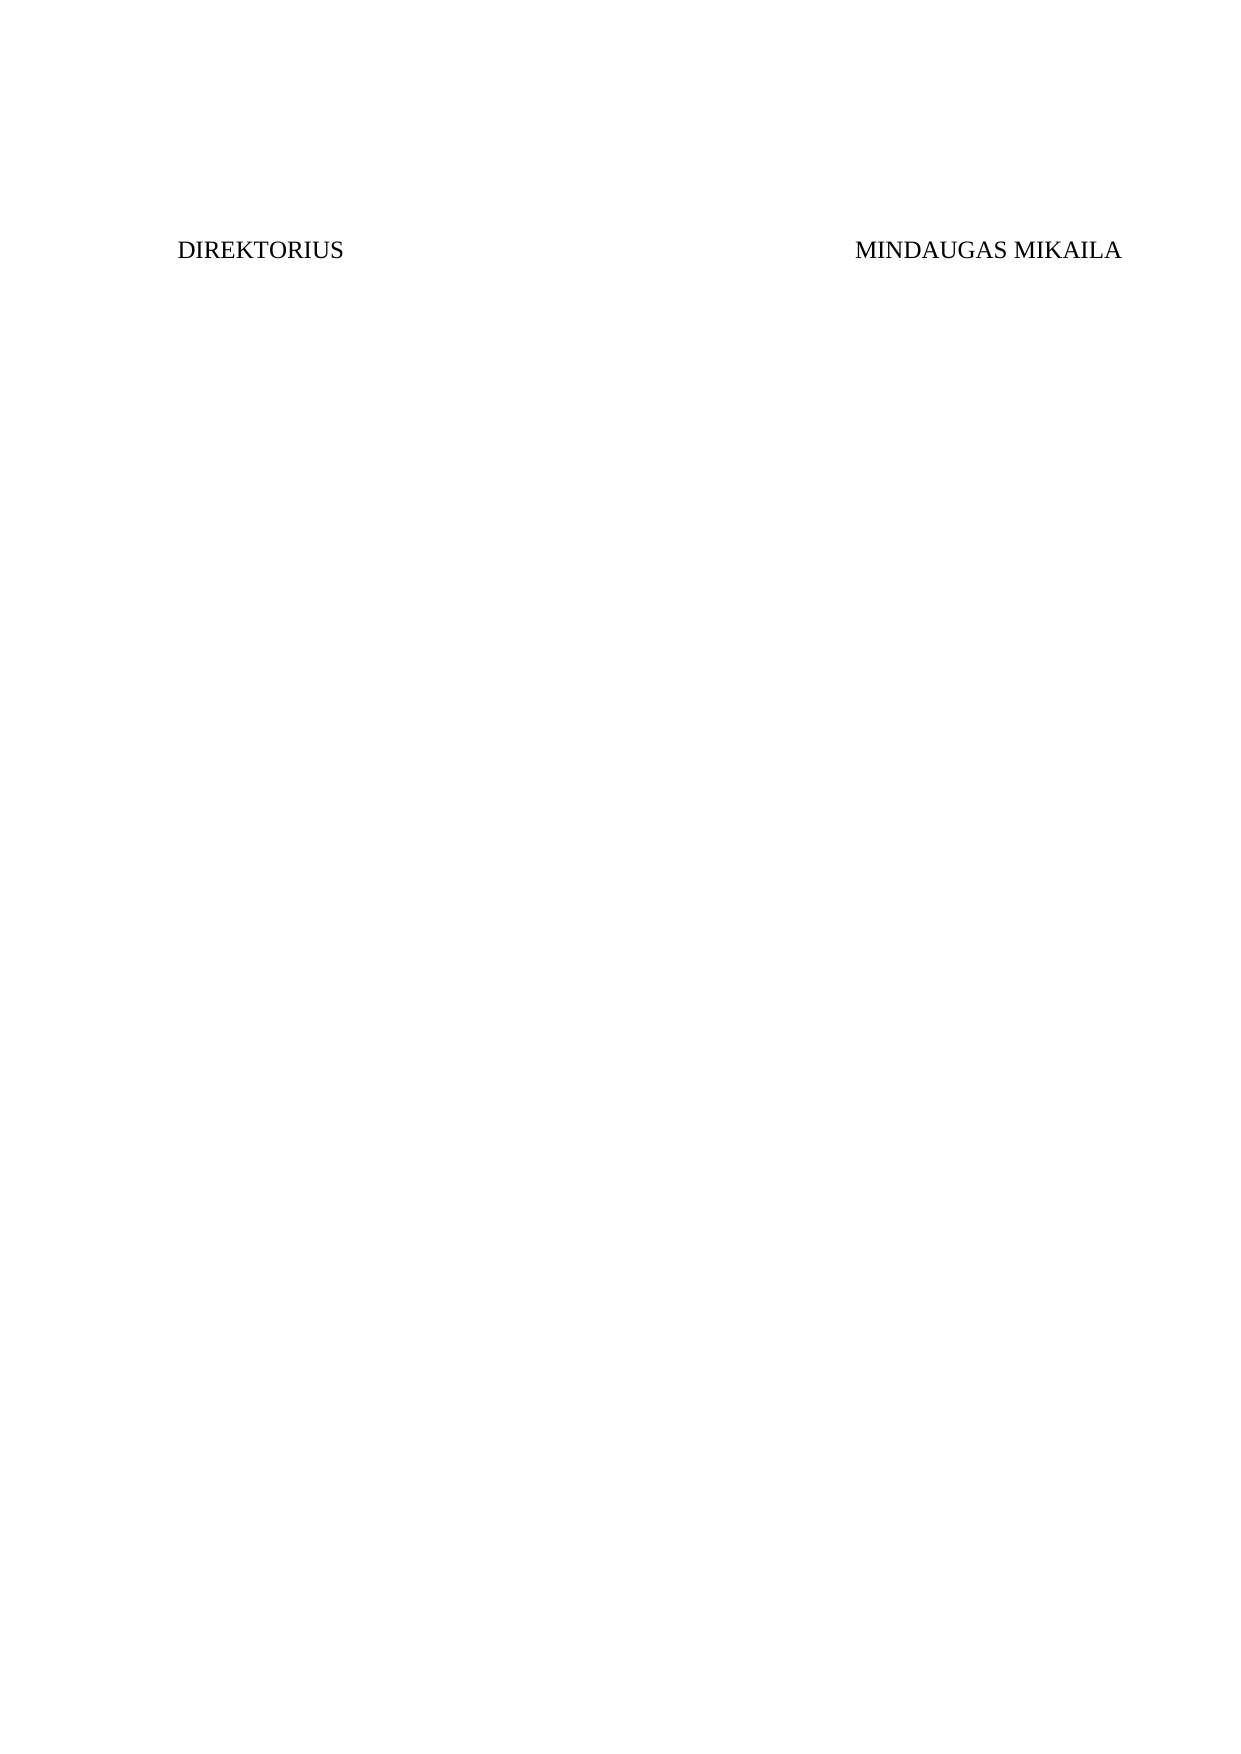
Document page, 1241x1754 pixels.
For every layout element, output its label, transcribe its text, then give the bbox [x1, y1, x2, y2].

text DIREKTORIUS MINDAUGAS MIKAILA [177, 235, 1181, 263]
